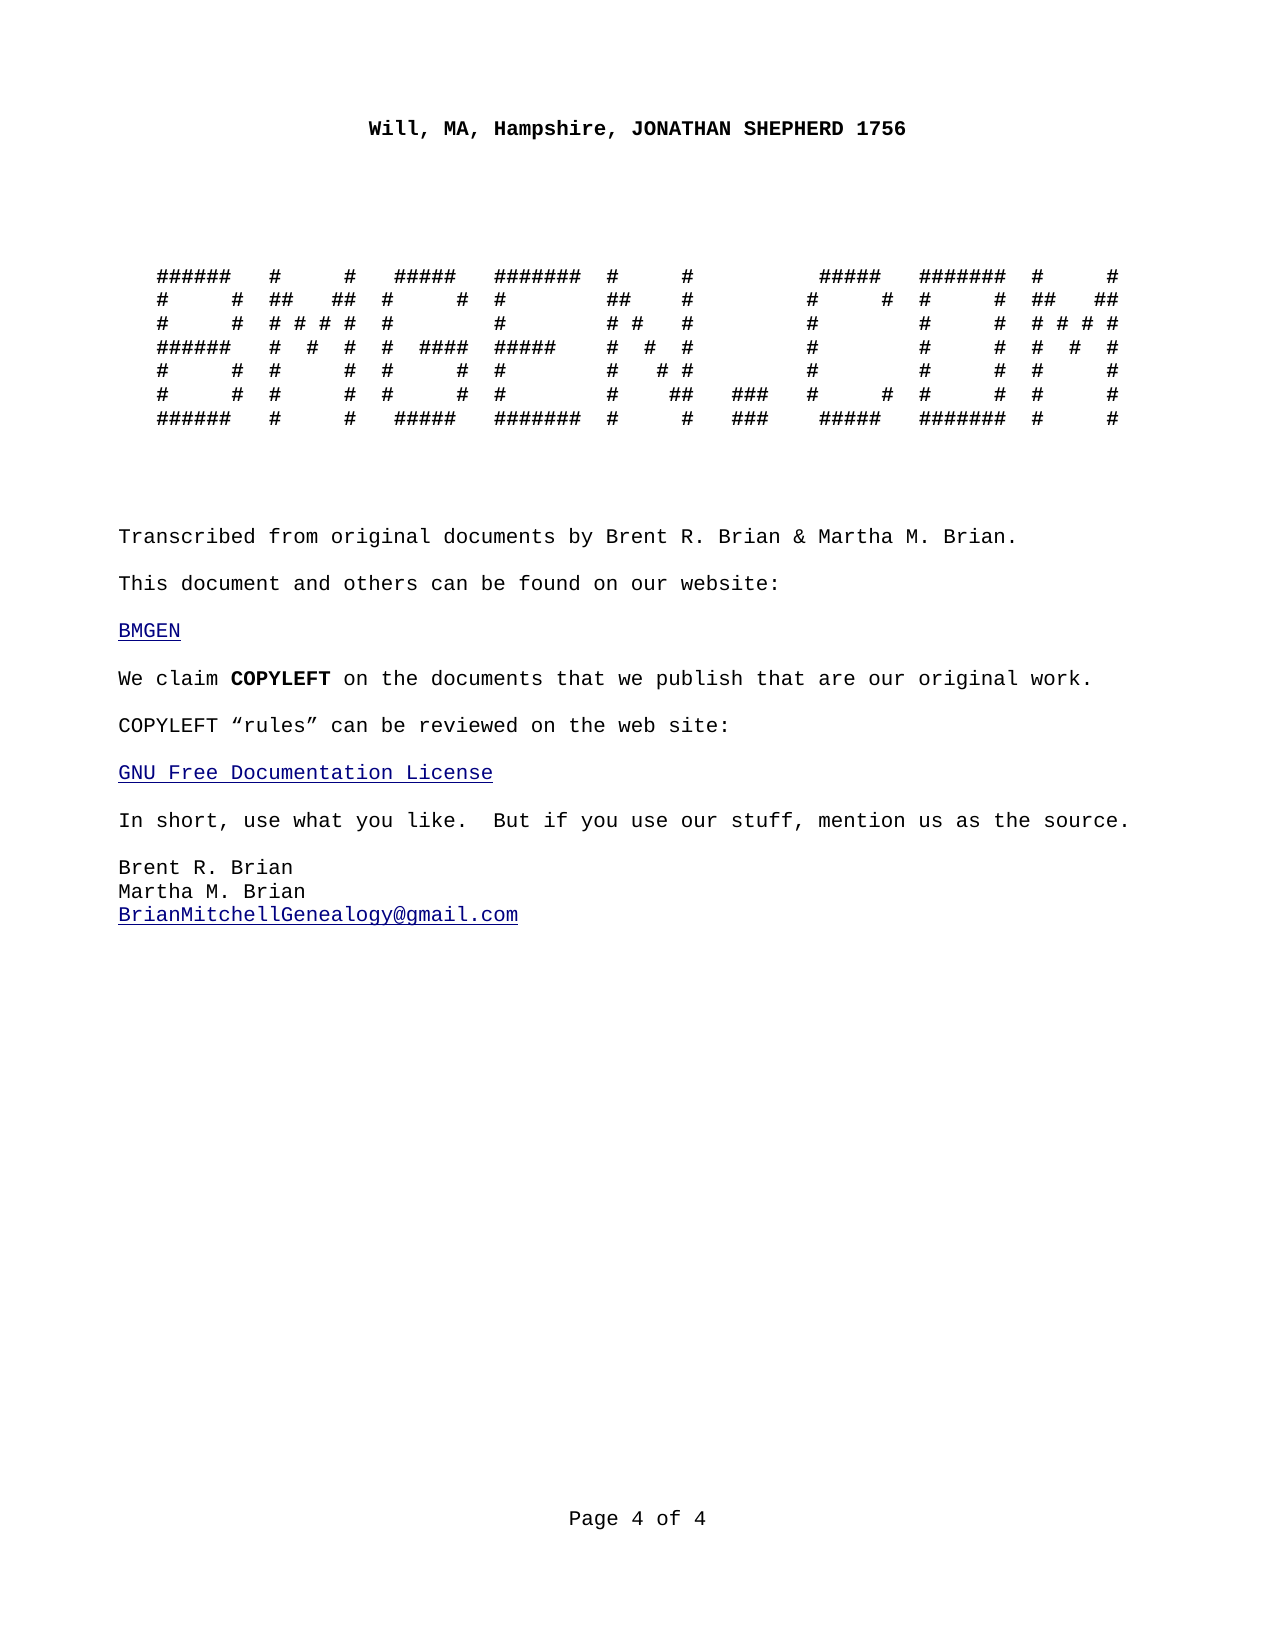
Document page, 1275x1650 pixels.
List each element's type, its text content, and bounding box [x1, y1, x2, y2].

text Brent R. Brian [118, 857, 1157, 881]
text # # # # # # # # ## ### # # # # # # [118, 384, 1157, 408]
text # # ## ## # # # ## # # # # # ## ## [118, 289, 1157, 313]
text In short, use what you like. But if you use our stuff, mention us as the source. [118, 810, 1157, 833]
text # # # # # # # # # # # # # # # [118, 360, 1157, 384]
text This document and others can be found on our website: [118, 573, 1157, 597]
text GNU Free Documentation License [118, 762, 1157, 786]
text ###### # # ##### ####### # # ##### ####### # # [118, 266, 1157, 289]
text Martha M. Brian [118, 881, 1157, 904]
text BMGEN [118, 621, 1157, 644]
text COPYLEFT “rules” can be reviewed on the web site: [118, 715, 1157, 739]
text # # # # # # # # # # # # # # # # # # [118, 313, 1157, 337]
text ###### # # ##### ####### # # ### ##### ####### # # [118, 408, 1157, 431]
text ###### # # # # #### ##### # # # # # # # # # [118, 337, 1157, 360]
text We claim COPYLEFT on the documents that we publish that are our original work. [118, 668, 1157, 691]
text BrianMitchellGenealogy@gmail.com [118, 904, 1157, 928]
text Transcribed from original documents by Brent R. Brian & Martha M. Brian. [118, 526, 1157, 549]
